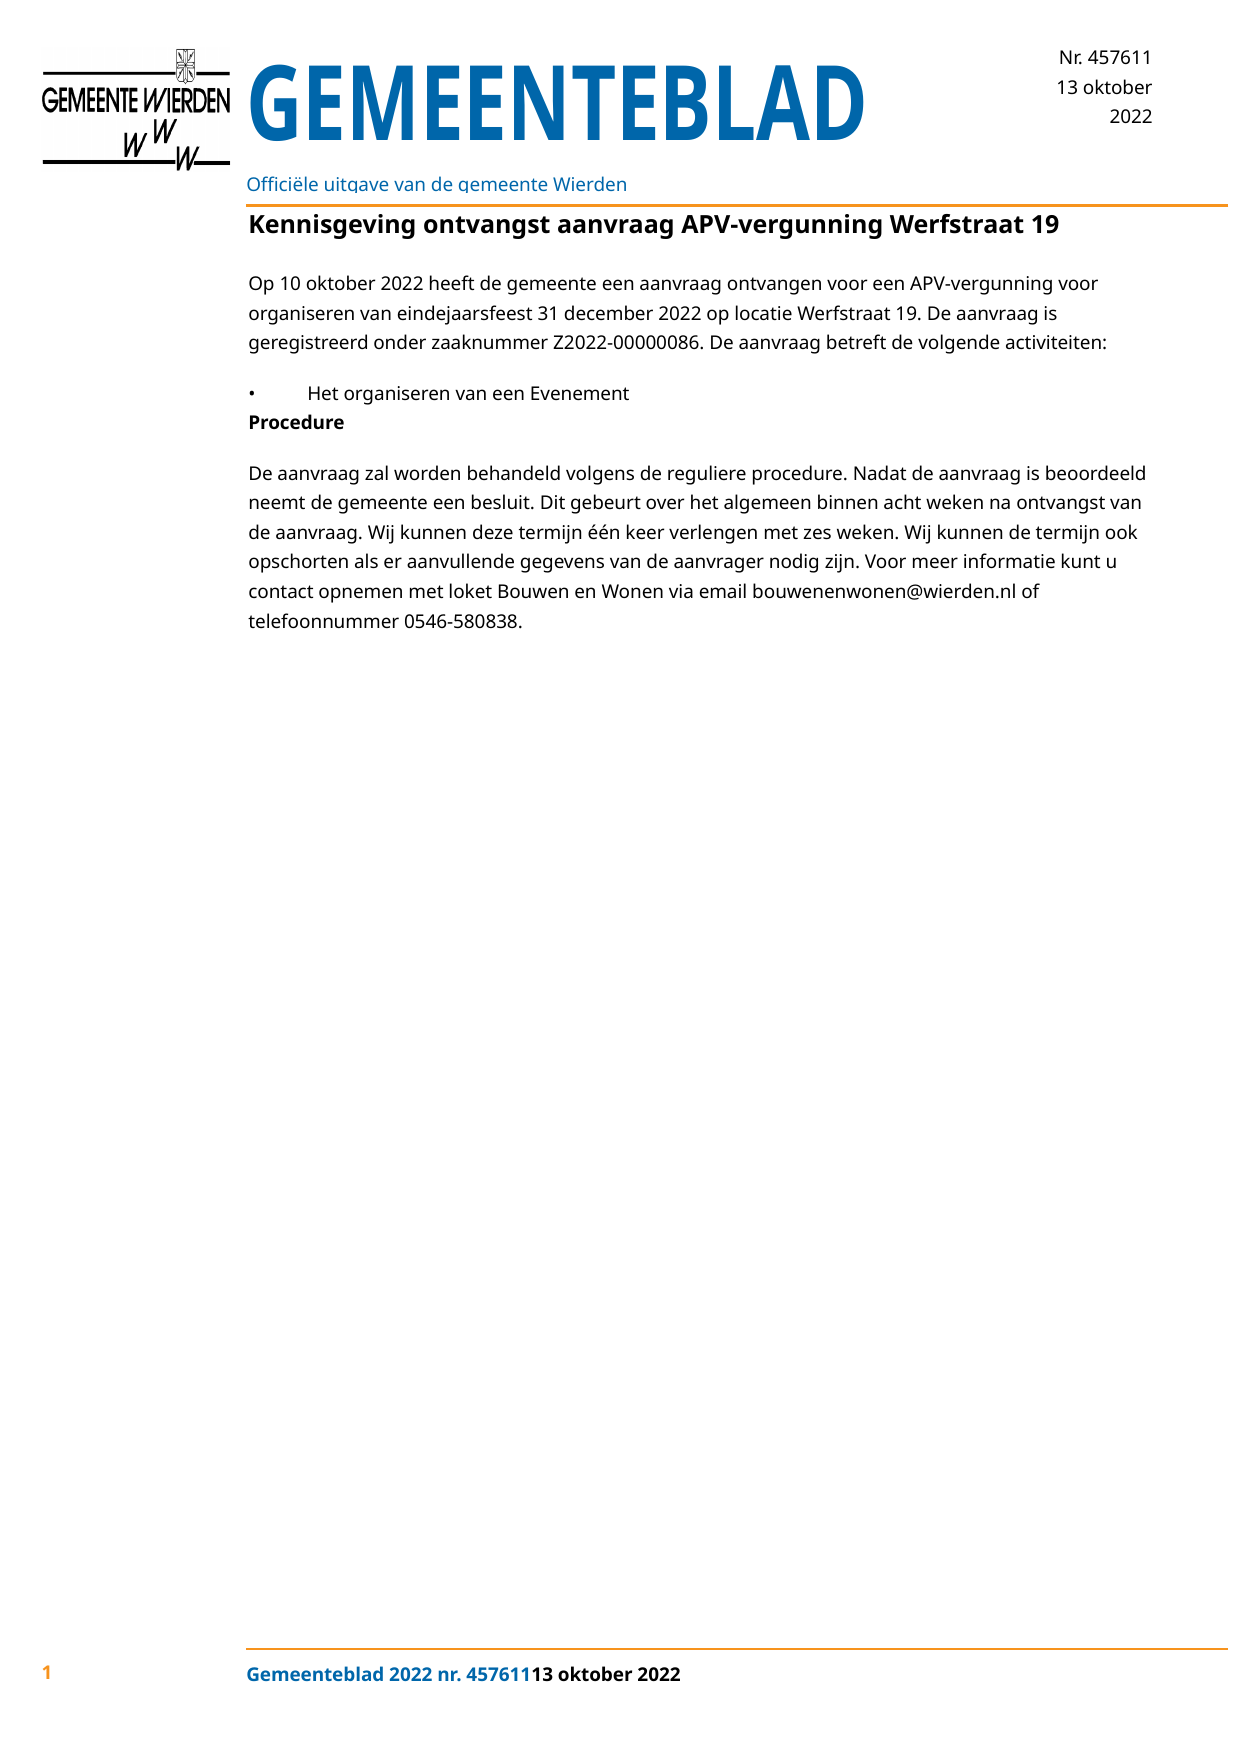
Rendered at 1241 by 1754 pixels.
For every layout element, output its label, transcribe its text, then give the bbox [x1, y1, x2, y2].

text Procedure [248, 409, 1152, 435]
text De aanvraag zal worden behandeld volgens de reguliere procedure. Nadat de aanvraag is beoordeeld neemt de gemeente een besluit. Dit gebeurt over het algemeen binnen acht weken na ontvangst van de aanvraag. Wij kunnen deze termijn één keer verlengen met zes weken. Wij kunnen de termijn ook opschorten als er aanvullende gegevens van de aanvrager nodig zijn. Voor meer informatie kunt u contact opnemen met loket Bouwen en Wonen via email bouwenenwonen@wierden.nl of telefoonnummer 0546-580838. [248, 460, 1152, 633]
list Het organiseren van een Evenement [248, 380, 1152, 406]
picture [41, 47, 231, 172]
text Op 10 oktober 2022 heeft de gemeente een aanvraag ontvangen voor een APV-vergunning voor organiseren van eindejaarsfeest 31 december 2022 op locatie Werfstraat 19. De aanvraag is geregistreerd onder zaaknummer Z2022-00000086. De aanvraag betreft de volgende activiteiten: [248, 270, 1152, 355]
text Kennisgeving ontvangst aanvraag APV-vergunning Werfstraat 19 [248, 207, 1152, 241]
